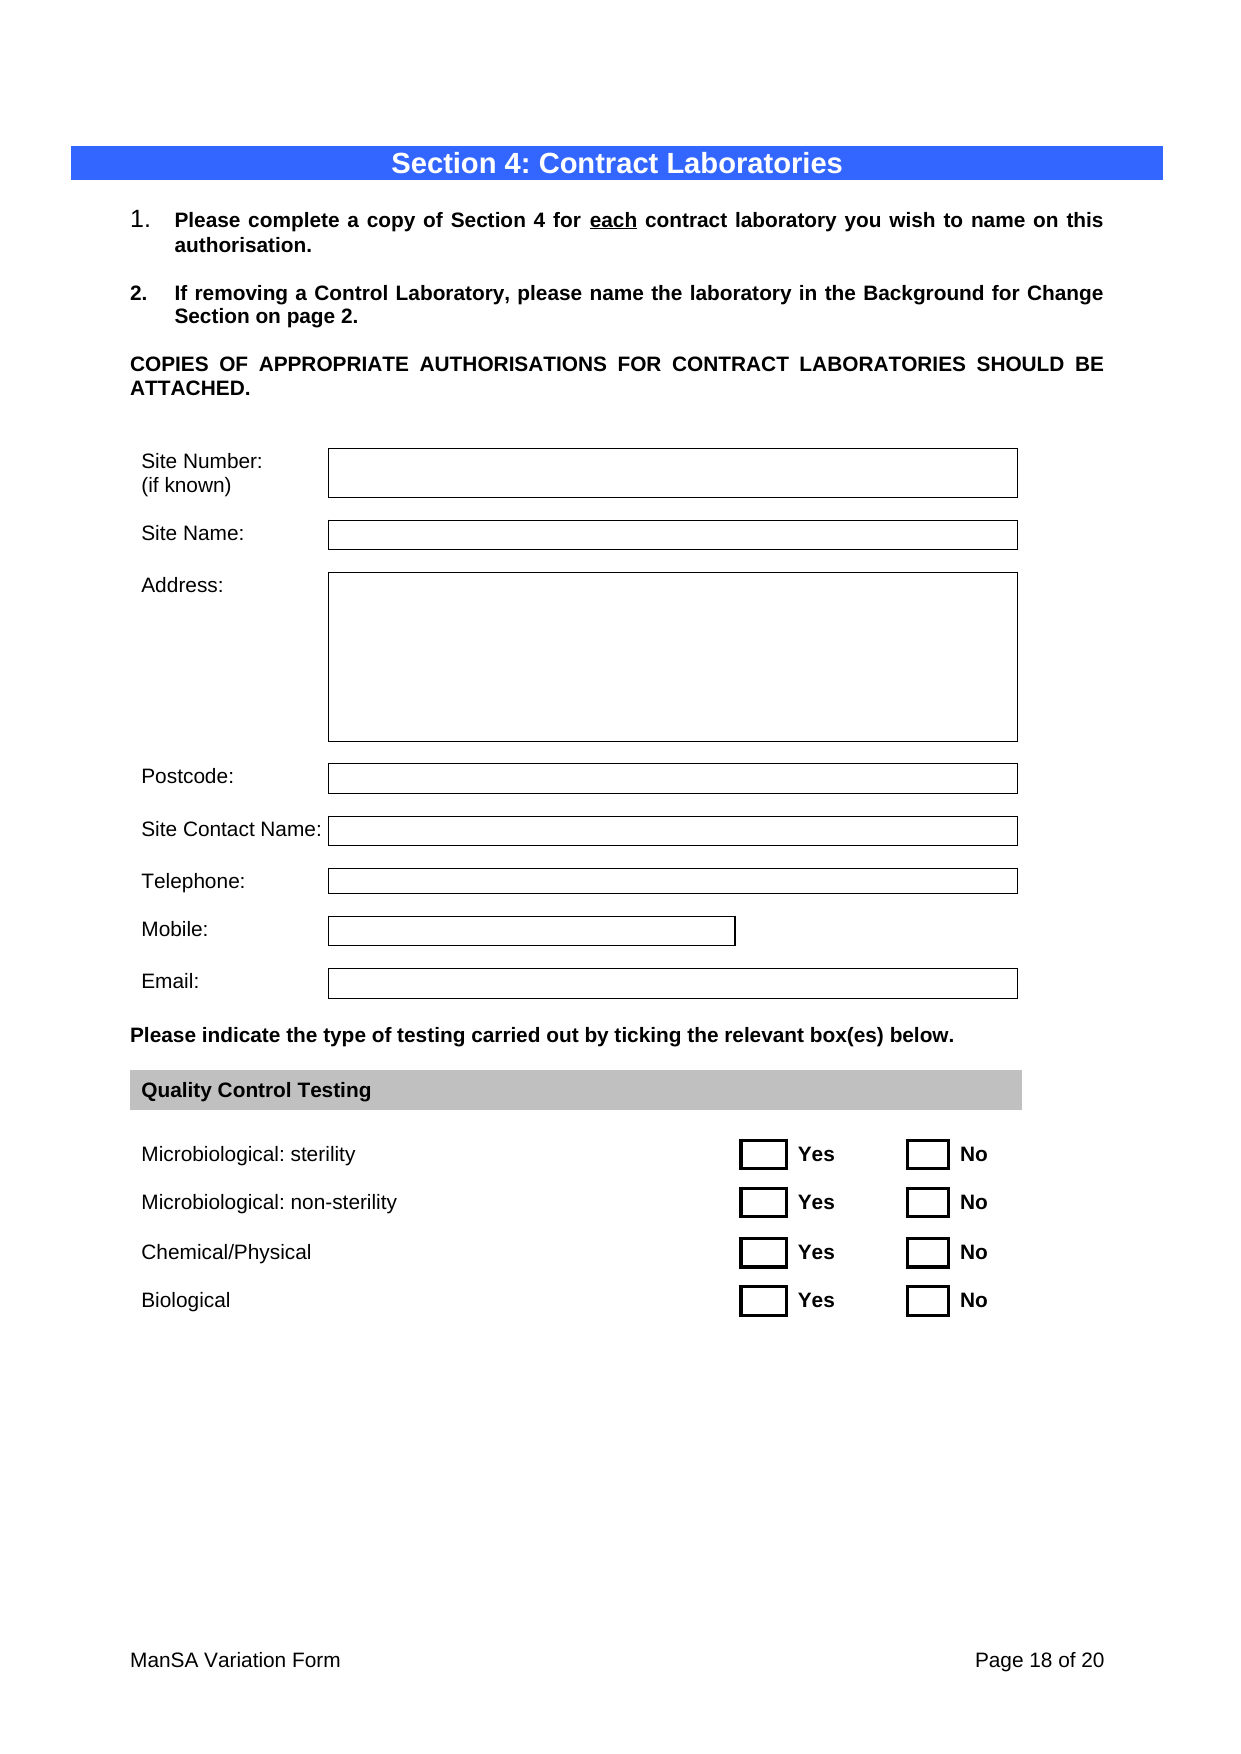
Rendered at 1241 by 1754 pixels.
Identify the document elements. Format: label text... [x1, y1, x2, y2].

table_cell [909, 1288, 947, 1313]
table_cell [130, 497, 329, 519]
table_cell [735, 945, 820, 968]
table_cell [329, 573, 1017, 741]
table_cell [743, 1240, 785, 1265]
table_cell Telephone: [130, 868, 328, 893]
table_cell [329, 764, 1017, 793]
table_cell [329, 521, 1017, 549]
table_cell Email: [130, 968, 328, 997]
table_cell [329, 498, 1018, 519]
table_cell Site Name: [130, 520, 328, 549]
table_cell [329, 550, 1018, 572]
list If removing a Control Laboratory, please name the laboratory in the Background for Change Section on page 2. [130, 280, 1104, 328]
table_cell [786, 1215, 907, 1237]
table_cell [735, 846, 820, 868]
table_cell Biological [130, 1285, 739, 1313]
table_cell [130, 893, 329, 916]
table_cell Yes [788, 1237, 906, 1265]
table_cell [329, 846, 735, 868]
text Please indicate the type of testing carried out by ticking the relevant box(es) below. [130, 1022, 1222, 1046]
table_cell Address: [130, 572, 328, 741]
table_cell Chemical/Physical [130, 1237, 739, 1265]
table_cell No [950, 1187, 1022, 1215]
table_cell Microbiological: sterility [130, 1139, 739, 1167]
table_cell [130, 945, 329, 968]
table_cell [786, 1265, 907, 1285]
table_cell [820, 894, 1018, 916]
text COPIES OF APPROPRIATE AUTHORISATIONS FOR CONTRACT LABORATORIES SHOULD BE ATTACHED. [130, 352, 1104, 400]
table_cell Yes [788, 1187, 906, 1215]
table_cell [949, 1215, 1022, 1237]
table_cell [130, 1314, 741, 1333]
table_header Quality Control Testing [130, 1070, 1022, 1110]
table_cell [786, 1167, 907, 1187]
table_cell [329, 946, 735, 968]
table_cell [743, 1288, 785, 1313]
table_cell No [950, 1237, 1022, 1265]
table_cell [329, 917, 734, 945]
table_cell [820, 945, 1018, 968]
table_cell [130, 845, 329, 868]
table_cell [907, 1110, 948, 1138]
table_header Site Number: (if known) [130, 448, 328, 497]
table_header Site Contact Name: [130, 816, 328, 845]
table_cell [743, 1142, 785, 1167]
table_cell [130, 1167, 741, 1187]
table_cell [909, 1142, 947, 1167]
table_header [329, 449, 1017, 497]
table_cell [820, 846, 1018, 868]
table_cell [909, 1240, 947, 1265]
table_cell [329, 869, 1017, 893]
table_cell [907, 1218, 948, 1237]
table_cell [130, 549, 329, 572]
table_cell [820, 916, 1018, 945]
table_cell [735, 894, 820, 916]
table_cell [130, 741, 329, 763]
table_cell [329, 969, 1017, 997]
table_cell Yes [788, 1139, 906, 1167]
table_cell [741, 1269, 786, 1285]
table_cell No [950, 1285, 1022, 1313]
table_cell [786, 1314, 907, 1333]
table_cell [741, 1317, 786, 1333]
table_cell [130, 1265, 741, 1285]
table_cell [329, 742, 1018, 763]
table_cell [743, 1190, 785, 1215]
table_cell [907, 1170, 948, 1187]
table_cell [329, 894, 735, 916]
table_cell [741, 1170, 786, 1187]
table_cell [736, 1110, 782, 1138]
table_cell Microbiological: non-sterility [130, 1187, 739, 1215]
table_cell [949, 1110, 1022, 1138]
table_cell [130, 1110, 736, 1138]
table_cell [741, 1218, 786, 1237]
table_cell [130, 1215, 741, 1237]
table_cell [949, 1314, 1022, 1333]
table_cell [907, 1317, 948, 1333]
table_cell [782, 1110, 907, 1138]
text Section 4: Contract Laboratories [71, 146, 1163, 180]
table_cell Mobile: [130, 916, 328, 945]
table_cell [736, 916, 820, 945]
table_cell [949, 1265, 1022, 1285]
table_cell [907, 1269, 948, 1285]
table_header [329, 817, 1017, 845]
list Please complete a copy of Section 4 for each contract laboratory you wish to name on this authorisation. [130, 204, 1104, 256]
table_cell [909, 1190, 947, 1215]
table_cell Yes [788, 1285, 906, 1313]
table_cell No [950, 1139, 1022, 1167]
table_cell Postcode: [130, 763, 328, 793]
table_cell [949, 1167, 1022, 1187]
